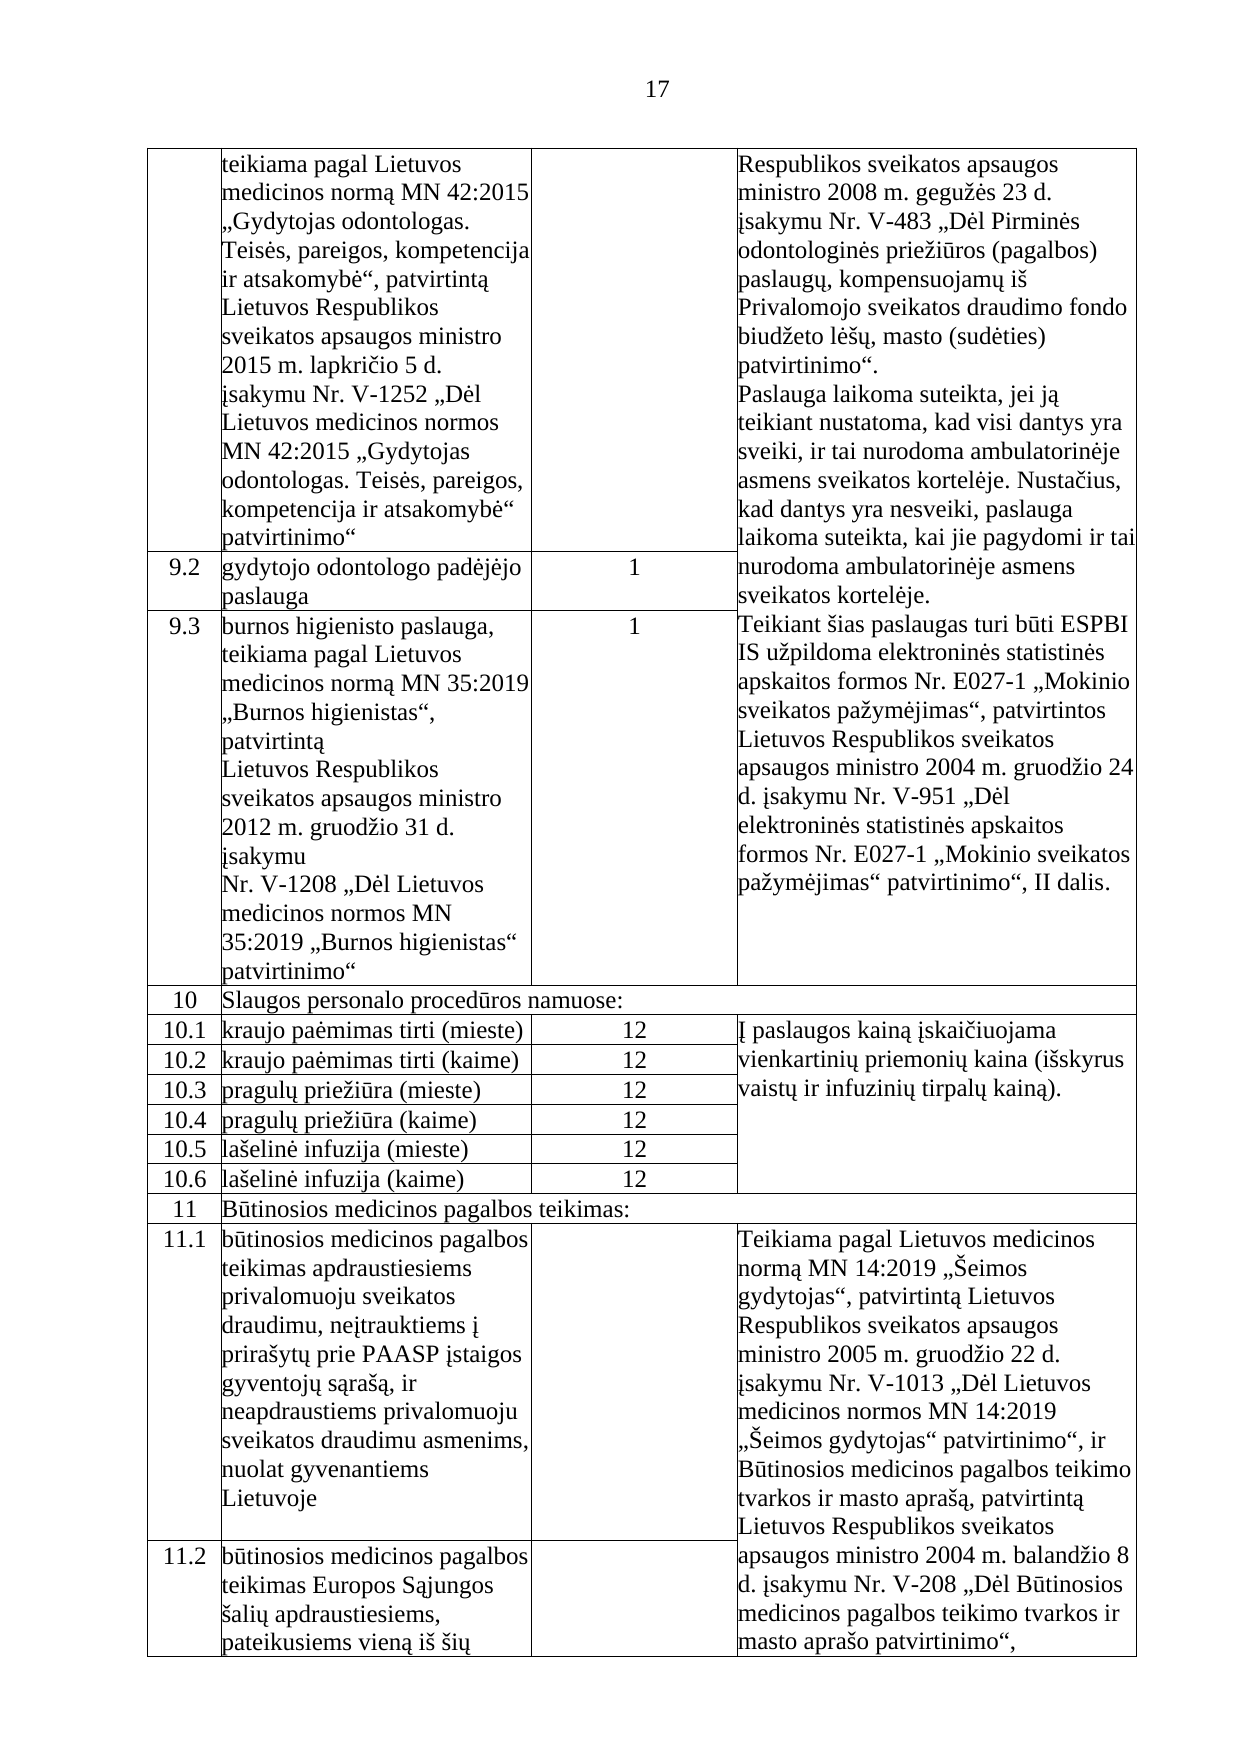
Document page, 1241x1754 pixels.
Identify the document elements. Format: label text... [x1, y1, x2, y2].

table_cell 10.5 [148, 1135, 221, 1163]
table_cell kraujo paėmimas tirti (kaime) [222, 1045, 531, 1074]
table_cell būtinosios medicinos pagalbos teikimas Europos Sąjungos šalių apdraustiesiems, pateikusiems vieną iš šių [222, 1541, 531, 1656]
table_cell 1 [532, 552, 737, 610]
table_cell 9.2 [148, 552, 221, 610]
table_cell burnos higienisto paslauga, teikiama pagal Lietuvos medicinos normą MN 35:2019 „Burnos higienistas“, patvirtintą Lietuvos Respublikos sveikatos apsaugos ministro 2012 m. gruodžio 31 d. įsakymu Nr. V-1208 „Dėl Lietuvos medicinos normos MN 35:2019 „Burnos higienistas“ patvirtinimo“ [222, 611, 531, 984]
table_cell 11.1 [148, 1224, 221, 1540]
table_cell 12 [532, 1075, 737, 1104]
table_cell Slaugos personalo procedūros namuose: [222, 986, 1136, 1014]
table_cell 11.2 [148, 1541, 221, 1656]
table_cell Teikiama pagal Lietuvos medicinos normą MN 14:2019 „Šeimos gydytojas“, patvirtintą Lietuvos Respublikos sveikatos apsaugos ministro 2005 m. gruodžio 22 d. įsakymu Nr. V-1013 „Dėl Lietuvos medicinos normos MN 14:2019 „Šeimos gydytojas“ patvirtinimo“, ir Būtinosios medicinos pagalbos teikimo tvarkos ir masto aprašą, patvirtintą Lietuvos Respublikos sveikatos apsaugos ministro 2004 m. balandžio 8 d. įsakymu Nr. V-208 „Dėl Būtinosios medicinos pagalbos teikimo tvarkos ir masto aprašo patvirtinimo“, [738, 1224, 1136, 1656]
table_cell pragulų priežiūra (kaime) [222, 1105, 531, 1133]
table_cell [532, 1224, 737, 1540]
table_cell 9.3 [148, 611, 221, 984]
table_cell 10.4 [148, 1105, 221, 1133]
table_cell 10.1 [148, 1015, 221, 1044]
table_cell pragulų priežiūra (mieste) [222, 1075, 531, 1104]
table_cell 10.2 [148, 1045, 221, 1074]
table_cell [148, 149, 221, 551]
table_cell 10 [148, 986, 221, 1014]
table_cell 12 [532, 1045, 737, 1074]
table_cell Į paslaugos kainą įskaičiuojama vienkartinių priemonių kaina (išskyrus vaistų ir infuzinių tirpalų kainą). [738, 1015, 1136, 1193]
table_cell 11 [148, 1194, 221, 1223]
table_cell 12 [532, 1105, 737, 1133]
table_cell 10.3 [148, 1075, 221, 1104]
table_cell gydytojo odontologo padėjėjo paslauga [222, 552, 531, 610]
table_cell [532, 1541, 737, 1656]
table_cell būtinosios medicinos pagalbos teikimas apdraustiesiems privalomuoju sveikatos draudimu, neįtrauktiems į prirašytų prie PAASP įstaigos gyventojų sąrašą, ir neapdraustiems privalomuoju sveikatos draudimu asmenims, nuolat gyvenantiems Lietuvoje [222, 1224, 531, 1540]
table_cell 1 [532, 611, 737, 984]
table_cell 10.6 [148, 1164, 221, 1193]
table_cell lašelinė infuzija (mieste) [222, 1135, 531, 1163]
table_cell teikiama pagal Lietuvos medicinos normą MN 42:2015 „Gydytojas odontologas. Teisės, pareigos, kompetencija ir atsakomybė“, patvirtintą Lietuvos Respublikos sveikatos apsaugos ministro 2015 m. lapkričio 5 d. įsakymu Nr. V-1252 „Dėl Lietuvos medicinos normos MN 42:2015 „Gydytojas odontologas. Teisės, pareigos, kompetencija ir atsakomybė“ patvirtinimo“ [222, 149, 531, 551]
table_cell lašelinė infuzija (kaime) [222, 1164, 531, 1193]
table_cell 12 [532, 1135, 737, 1163]
table_cell Būtinosios medicinos pagalbos teikimas: [222, 1194, 1136, 1223]
table_cell 12 [532, 1015, 737, 1044]
table_cell [532, 149, 737, 551]
table_cell kraujo paėmimas tirti (mieste) [222, 1015, 531, 1044]
table_cell Respublikos sveikatos apsaugos ministro 2008 m. gegužės 23 d. įsakymu Nr. V-483 „Dėl Pirminės odontologinės priežiūros (pagalbos) paslaugų, kompensuojamų iš Privalomojo sveikatos draudimo fondo biudžeto lėšų, masto (sudėties) patvirtinimo“. Paslauga laikoma suteikta, jei ją teikiant nustatoma, kad visi dantys yra sveiki, ir tai nurodoma ambulatorinėje asmens sveikatos kortelėje. Nustačius, kad dantys yra nesveiki, paslauga laikoma suteikta, kai jie pagydomi ir tai nurodoma ambulatorinėje asmens sveikatos kortelėje. Teikiant šias paslaugas turi būti ESPBI IS užpildoma elektroninės statistinės apskaitos formos Nr. E027-1 „Mokinio sveikatos pažymėjimas“, patvirtintos Lietuvos Respublikos sveikatos apsaugos ministro 2004 m. gruodžio 24 d. įsakymu Nr. V-951 „Dėl elektroninės statistinės apskaitos formos Nr. E027-1 „Mokinio sveikatos pažymėjimas“ patvirtinimo“, II dalis. [738, 149, 1136, 984]
table_cell 12 [532, 1164, 737, 1193]
